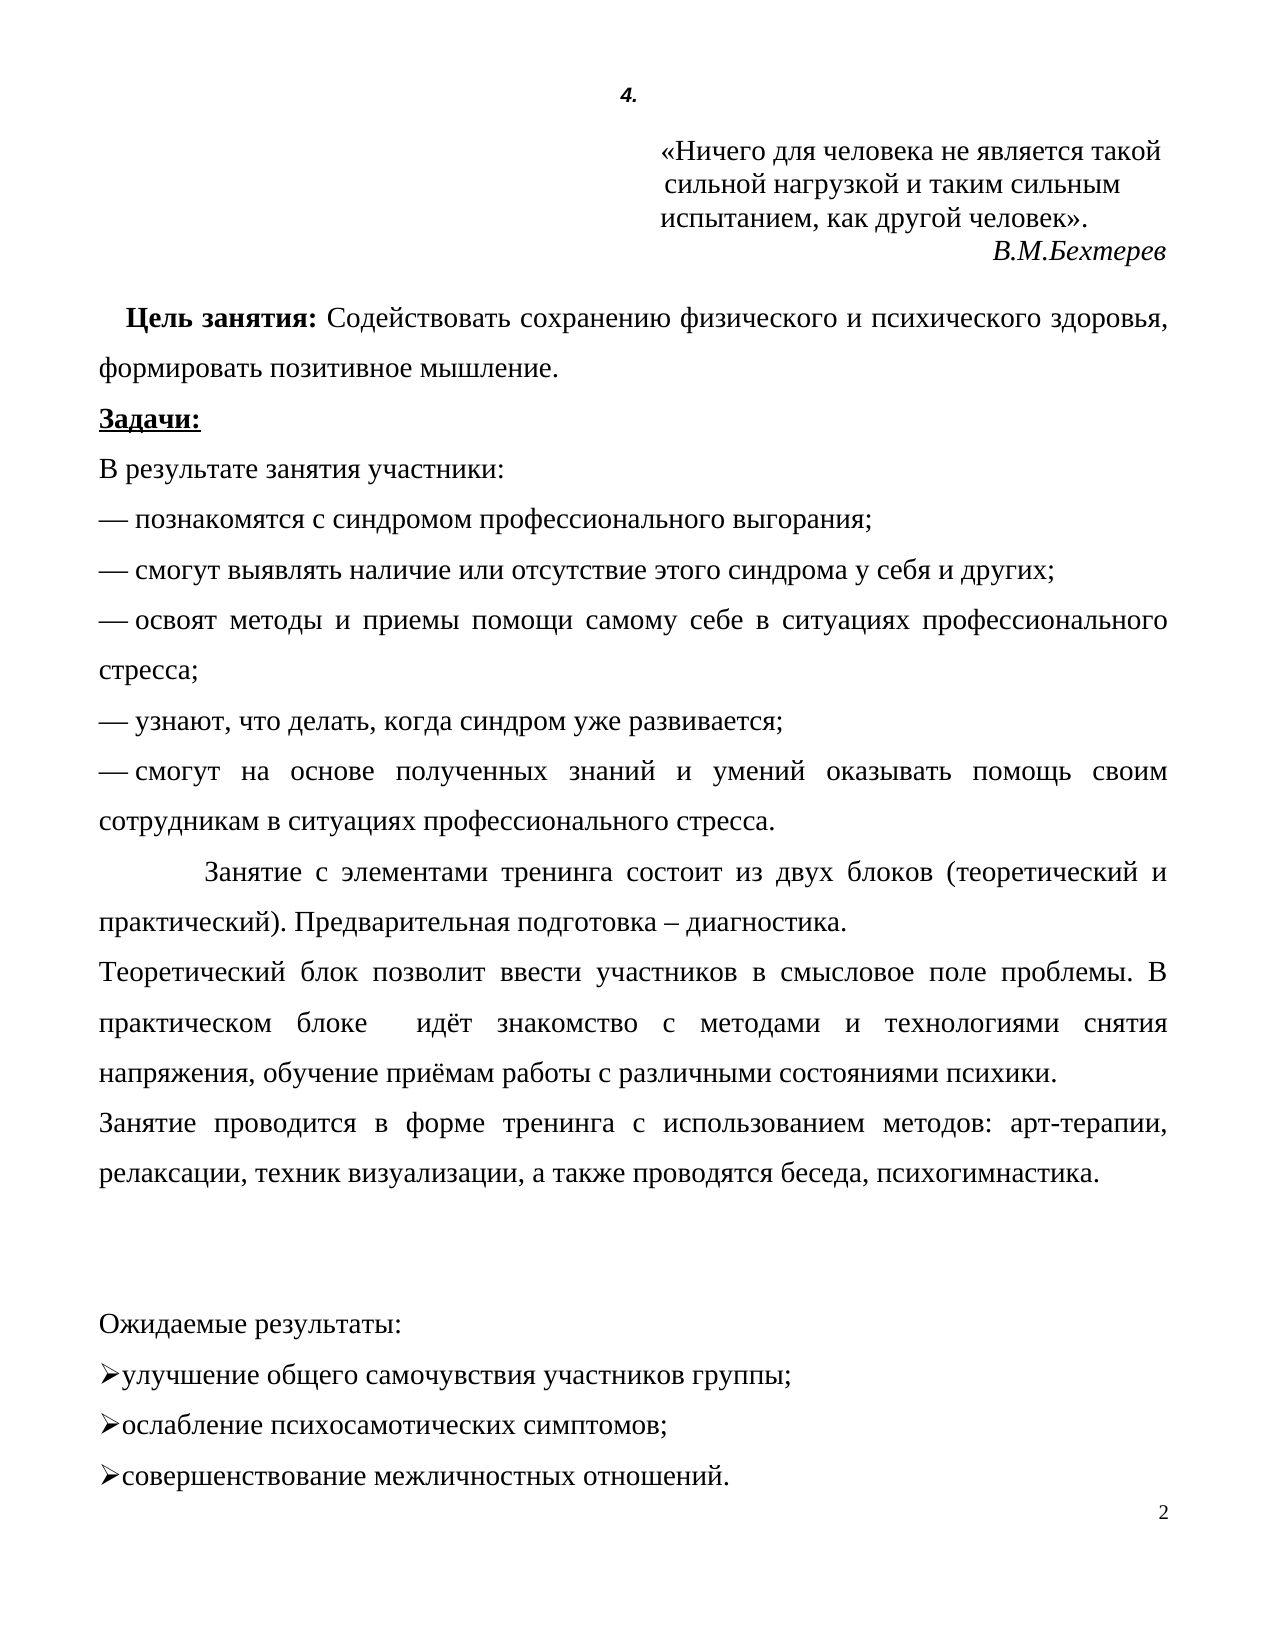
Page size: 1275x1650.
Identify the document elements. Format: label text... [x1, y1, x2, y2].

text В результате занятия участники: [98, 451, 1169, 485]
list улучшение общего самочувствия участников группы; [98, 1357, 1169, 1391]
text Задачи: [98, 401, 1169, 434]
text — освоят методы и приемы помощи самому себе в ситуациях профессионального стресса; [98, 602, 1169, 686]
text — смогут на основе полученных знаний и умений оказывать помощь своим сотрудникам в ситуациях профессионального стресса. [98, 753, 1169, 837]
text В.М.Бехтерев [98, 233, 1169, 267]
text Ожидаемые результаты: [98, 1307, 1169, 1340]
list совершенствование межличностных отношений. [98, 1458, 1169, 1491]
text Теоретический блок позволит ввести участников в смысловое поле проблемы. В практическом блоке идёт знакомство с методами и технологиями снятия напряжения, обучение приёмам работы с различными состояниями психики. [98, 954, 1169, 1088]
text Занятие проводится в форме тренинга с использованием методов: арт-терапии, релаксации, техник визуализации, а также проводятся беседа, психогимнастика. [98, 1105, 1169, 1189]
text — смогут выявлять наличие или отсутствие этого синдрома у себя и других; [98, 552, 1169, 585]
text «Ничего для человека не является такой [98, 133, 1169, 166]
text сильной нагрузкой и таким сильным [98, 166, 1169, 200]
text — узнают, что делать, когда синдром уже развивается; [98, 703, 1169, 736]
text Занятие с элементами тренинга состоит из двух блоков (теоретический и практический). Предварительная подготовка – диагностика. [98, 854, 1169, 938]
text — познакомятся с синдромом профессионального выгорания; [98, 502, 1169, 535]
text Цель занятия: Содействовать сохранению физического и психического здоровья, формировать позитивное мышление. [98, 300, 1169, 384]
list ослабление психосамотических симптомов; [98, 1407, 1169, 1441]
text испытанием, как другой человек». [98, 200, 1169, 233]
